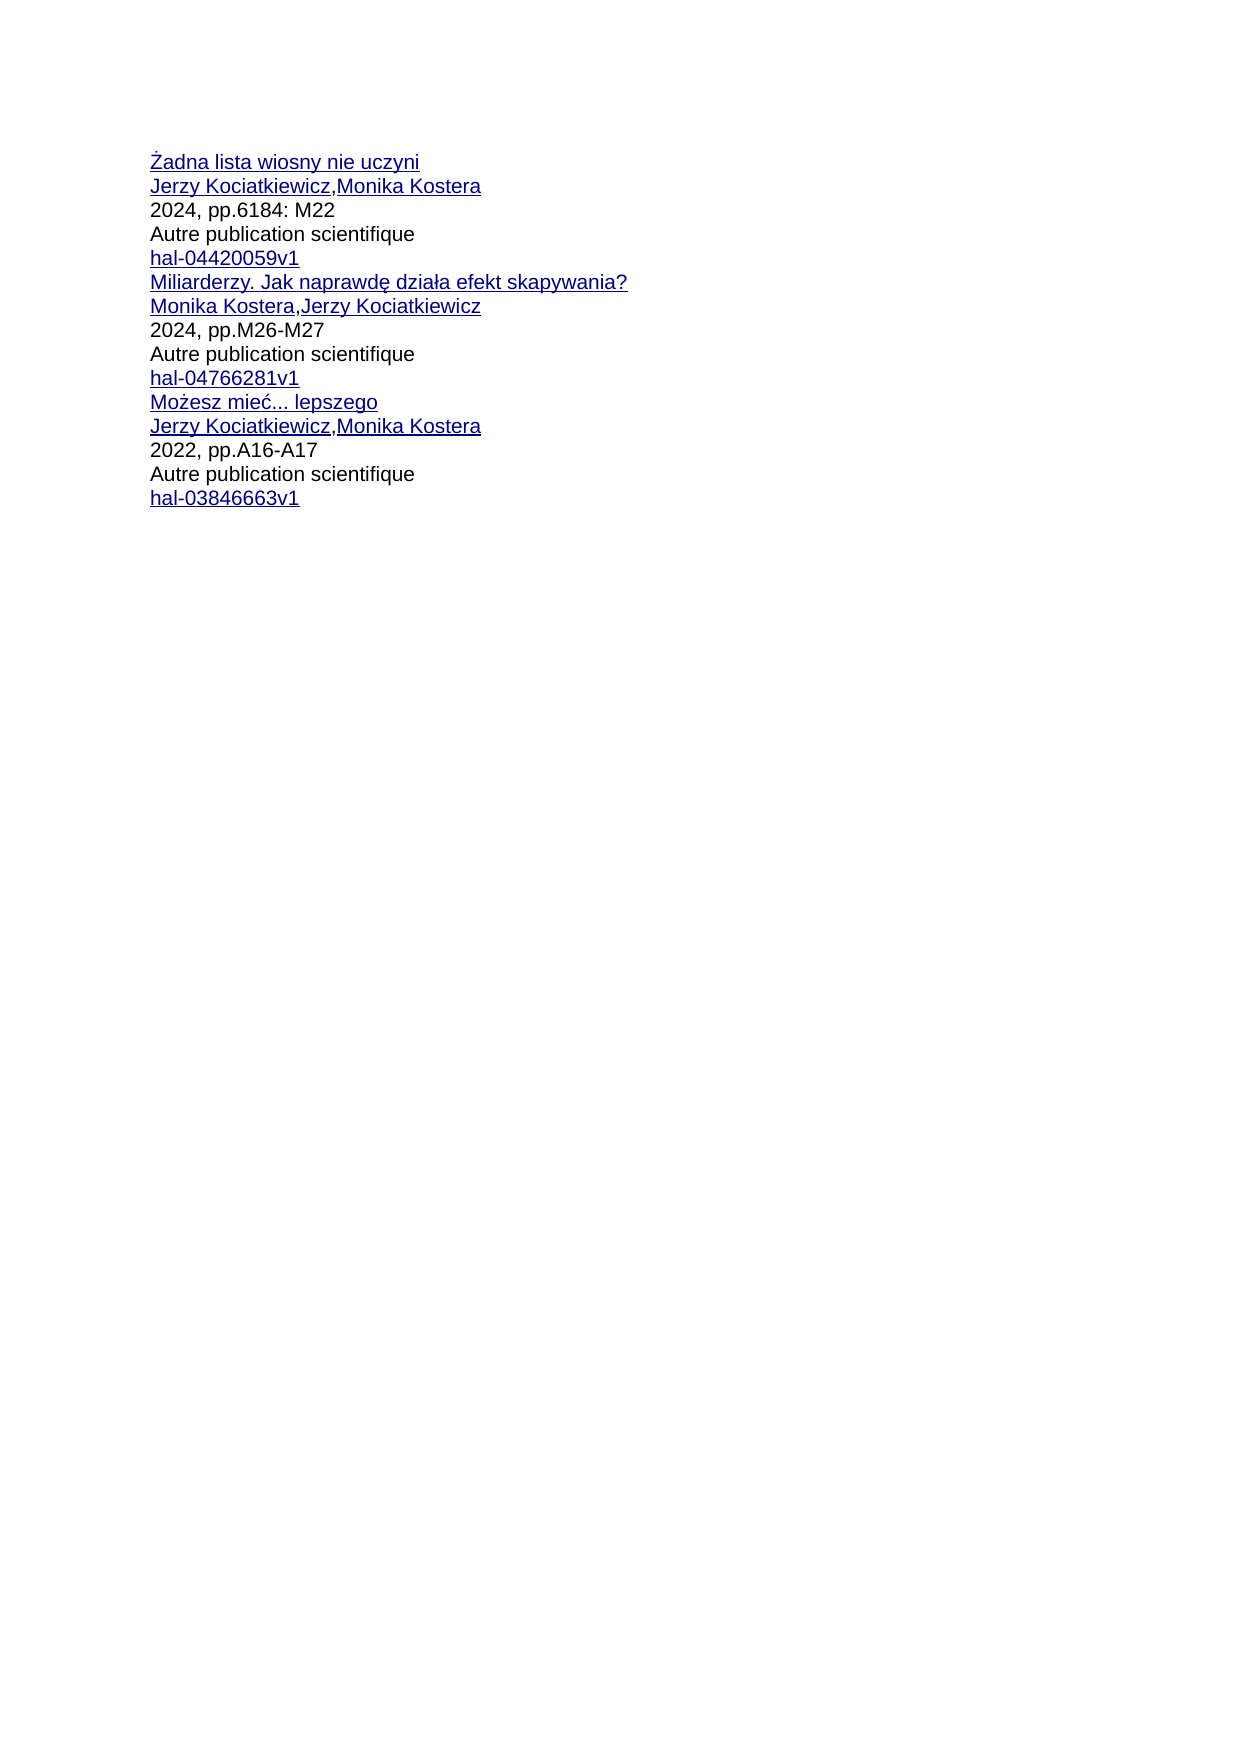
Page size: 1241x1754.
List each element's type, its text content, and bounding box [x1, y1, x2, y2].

table_cell Żadna lista wiosny nie uczyni Jerzy Kociatkiewicz,Monika Kostera 2024, pp.6184: M22 Autre publication scientifique hal-04420059v1 [150, 150, 1090, 270]
table_cell Możesz mieć... lepszego Jerzy Kociatkiewicz,Monika Kostera 2022, pp.A16-A17 Autre publication scientifique hal-03846663v1 [150, 390, 1090, 509]
table_cell Miliarderzy. Jak naprawdę działa efekt skapywania? Monika Kostera,Jerzy Kociatkiewicz 2024, pp.M26-M27 Autre publication scientifique hal-04766281v1 [150, 270, 1090, 389]
